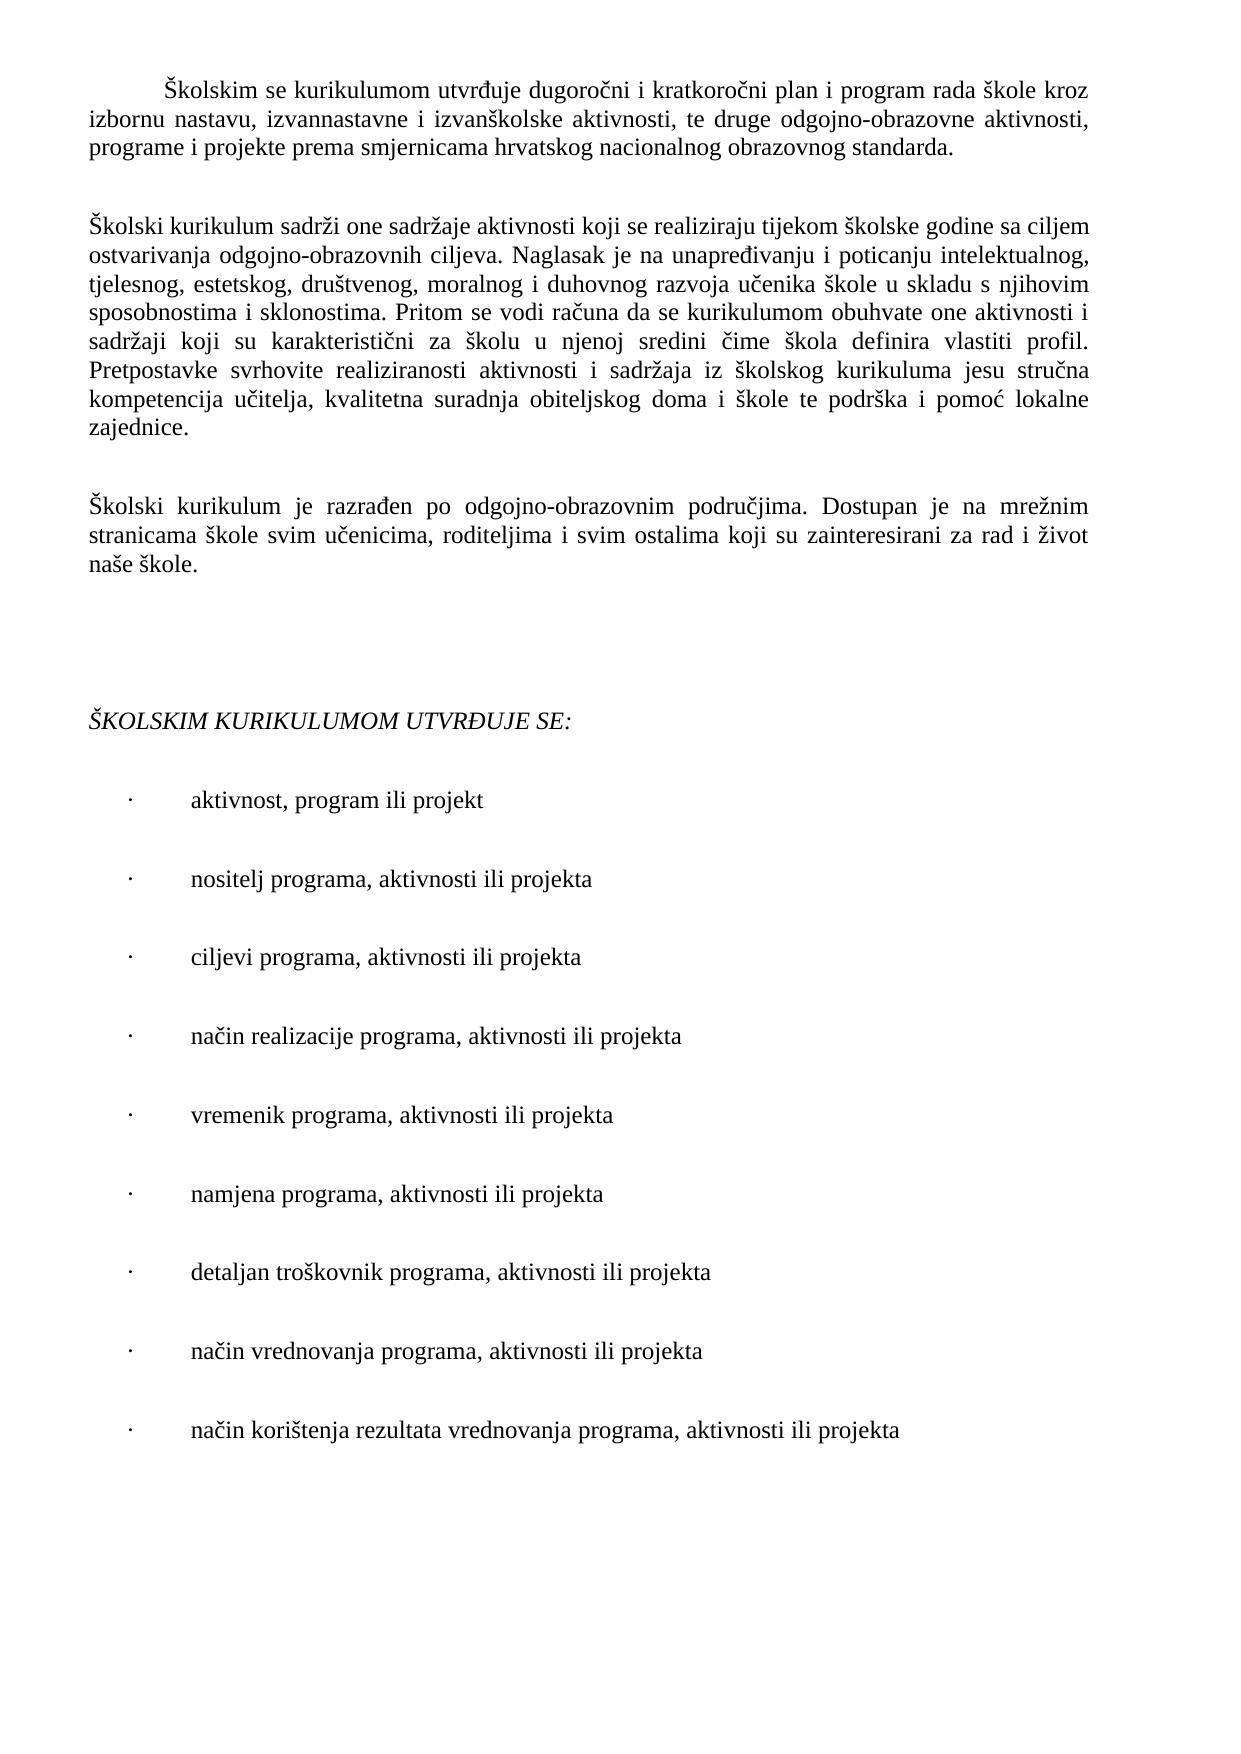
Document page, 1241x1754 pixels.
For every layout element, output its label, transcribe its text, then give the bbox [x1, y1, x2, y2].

text · namjena programa, aktivnosti ili projekta [126, 1179, 1090, 1207]
text Školskim se kurikulumom utvrđuje dugoročni i kratkoročni plan i program rada škole kroz izbornu nastavu, izvannastavne i izvanškolske aktivnosti, te druge odgojno-obrazovne aktivnosti, programe i projekte prema smjernicama hrvatskog nacionalnog obrazovnog standarda. [88, 75, 1090, 161]
text Školski kurikulum sadrži one sadržaje aktivnosti koji se realiziraju tijekom školske godine sa ciljem ostvarivanja odgojno-obrazovnih ciljeva. Naglasak je na unapređivanju i poticanju intelektualnog, tjelesnog, estetskog, društvenog, moralnog i duhovnog razvoja učenika škole u skladu s njihovim sposobnostima i sklonostima. Pritom se vodi računa da se kurikulumom obuhvate one aktivnosti i sadržaji koji su karakteristični za školu u njenoj sredini čime škola definira vlastiti profil. Pretpostavke svrhovite realiziranosti aktivnosti i sadržaja iz školskog kurikuluma jesu stručna kompetencija učitelja, kvalitetna suradnja obiteljskog doma i škole te podrška i pomoć lokalne zajednice. [88, 211, 1090, 441]
text · nositelj programa, aktivnosti ili projekta [126, 864, 1090, 892]
text · način realizacije programa, aktivnosti ili projekta [126, 1021, 1090, 1050]
text · vremenik programa, aktivnosti ili projekta [126, 1100, 1090, 1129]
text · način korištenja rezultata vrednovanja programa, aktivnosti ili projekta [126, 1415, 1090, 1444]
text · ciljevi programa, aktivnosti ili projekta [126, 942, 1090, 971]
text ŠKOLSKIM KURIKULUMOM UTVRĐUJE SE: [88, 706, 1090, 735]
text · način vrednovanja programa, aktivnosti ili projekta [126, 1336, 1090, 1365]
text Školski kurikulum je razrađen po odgojno-obrazovnim područjima. Dostupan je na mrežnim stranicama škole svim učenicima, roditeljima i svim ostalima koji su zainteresirani za rad i život naše škole. [88, 491, 1090, 577]
text · aktivnost, program ili projekt [126, 785, 1090, 814]
text · detaljan troškovnik programa, aktivnosti ili projekta [126, 1257, 1090, 1286]
